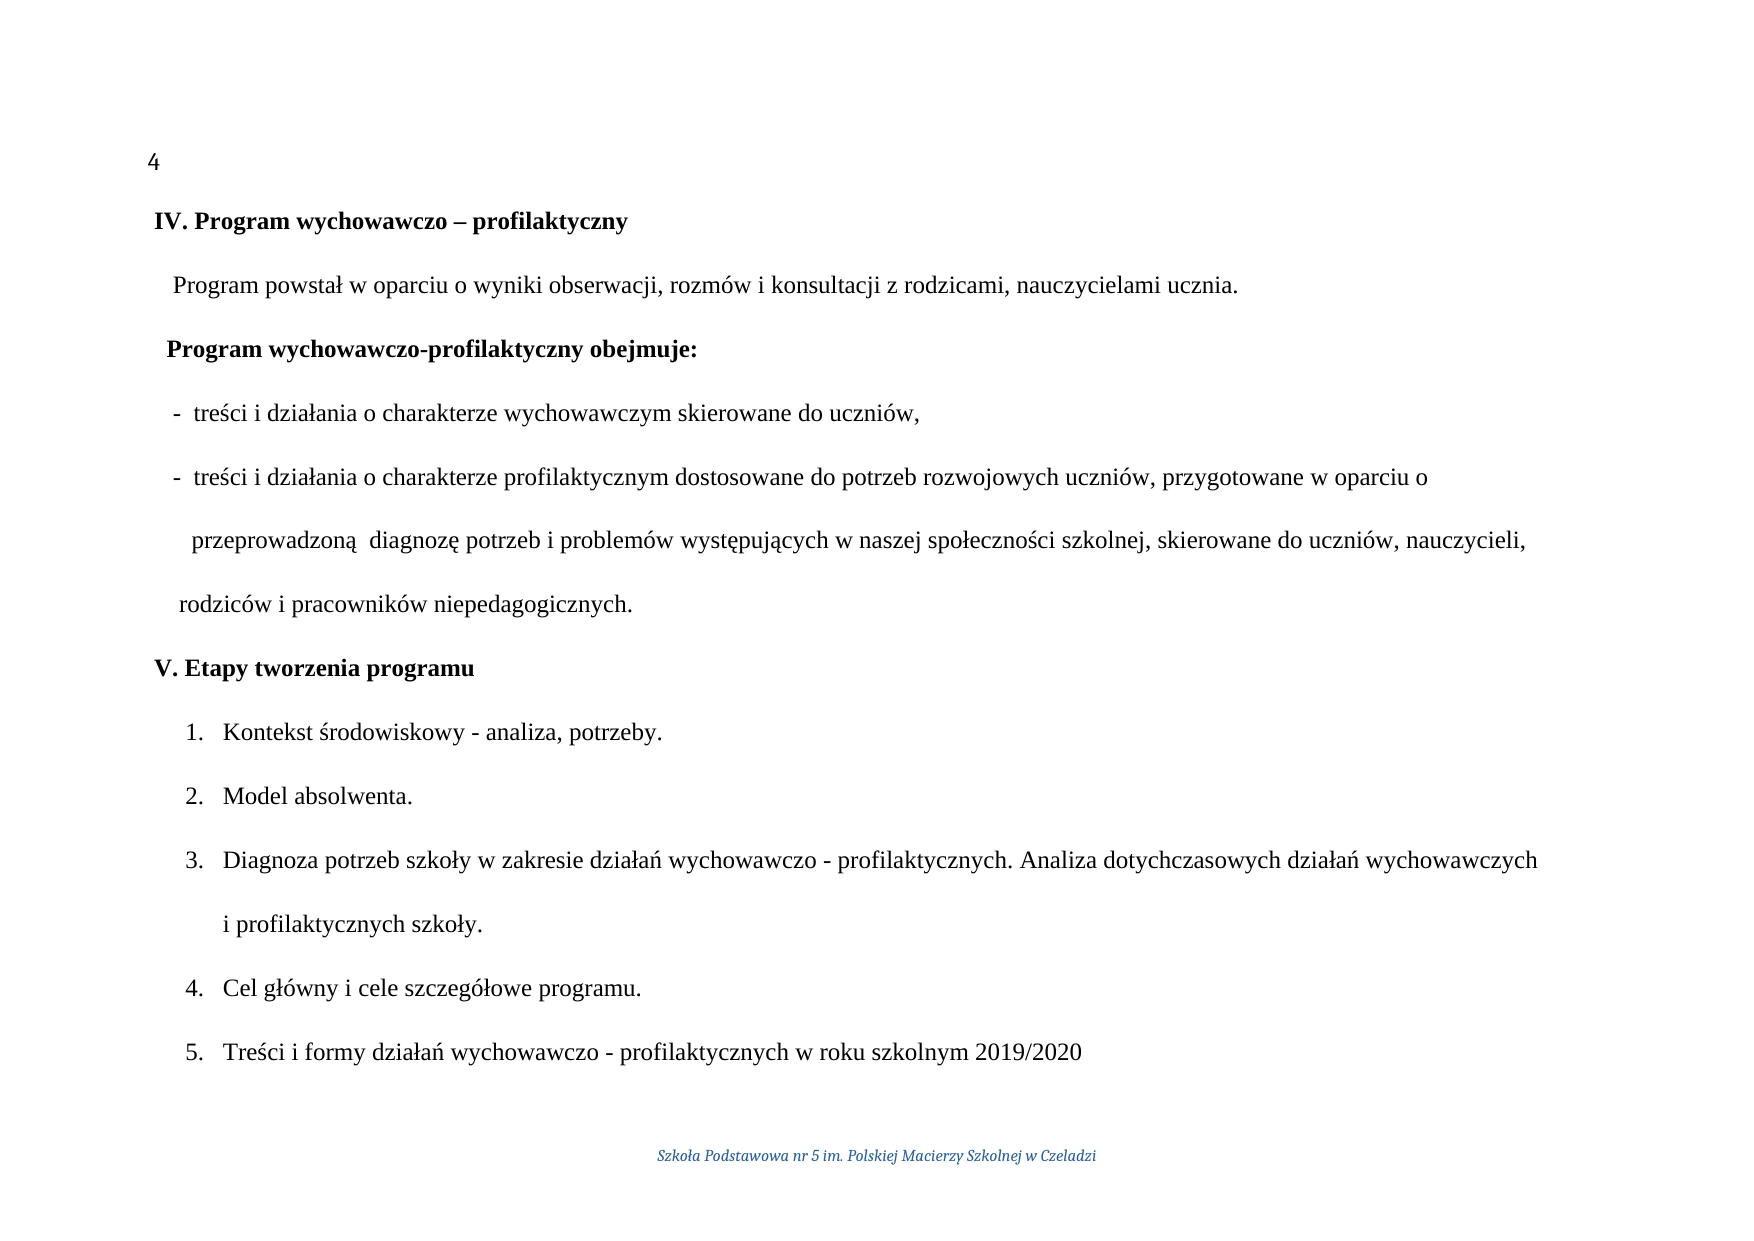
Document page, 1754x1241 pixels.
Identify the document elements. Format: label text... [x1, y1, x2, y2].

list Model absolwenta. [185, 781, 1606, 810]
text - treści i działania o charakterze profilaktycznym dostosowane do potrzeb rozwojowych uczniów, przygotowane w oparciu o [148, 462, 1606, 490]
list Treści i formy działań wychowawczo - profilaktycznych w roku szkolnym 2019/2020 [185, 1037, 1606, 1066]
text IV. Program wychowawczo – profilaktyczny [148, 206, 1606, 234]
text Program powstał w oparciu o wyniki obserwacji, rozmów i konsultacji z rodzicami, nauczycielami ucznia. [148, 270, 1606, 298]
list Cel główny i cele szczegółowe programu. [185, 973, 1606, 1002]
text przeprowadzoną diagnozę potrzeb i problemów występujących w naszej społeczności szkolnej, skierowane do uczniów, nauczycieli, [148, 526, 1606, 554]
text V. Etapy tworzenia programu [148, 653, 1606, 682]
list Kontekst środowiskowy - analiza, potrzeby. [185, 717, 1606, 746]
text rodziców i pracowników niepedagogicznych. [148, 589, 1606, 618]
text i profilaktycznych szkoły. [223, 909, 1606, 938]
list Diagnoza potrzeb szkoły w zakresie działań wychowawczo - profilaktycznych. Analiza dotychczasowych działań wychowawczych [185, 845, 1606, 874]
text Program wychowawczo-profilaktyczny obejmuje: [148, 334, 1606, 362]
text - treści i działania o charakterze wychowawczym skierowane do uczniów, [148, 398, 1606, 426]
